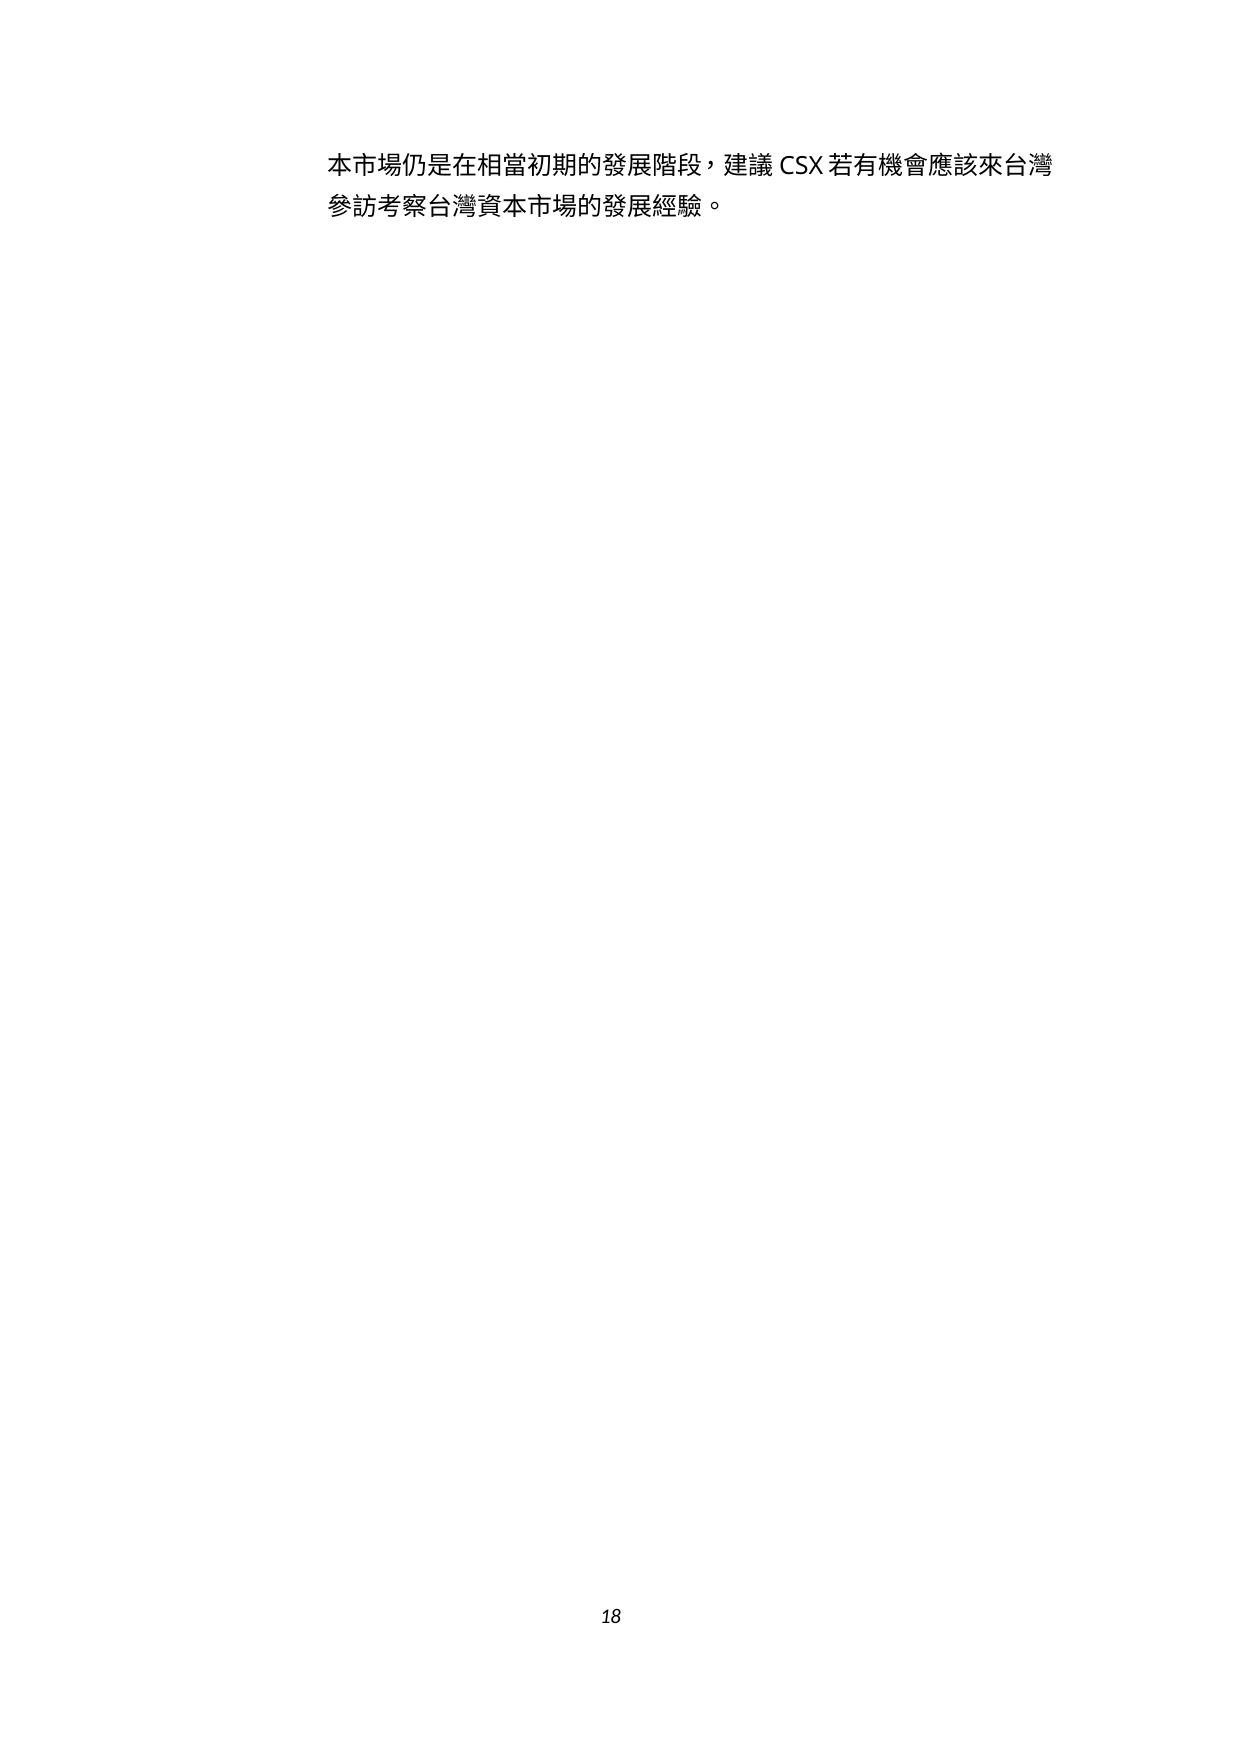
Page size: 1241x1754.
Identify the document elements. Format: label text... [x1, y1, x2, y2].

text 本市場仍是在相當初期的發展階段，建議 CSX若有機會應該來台灣參訪考察台灣資本市場的發展經驗。 [288, 146, 1053, 223]
